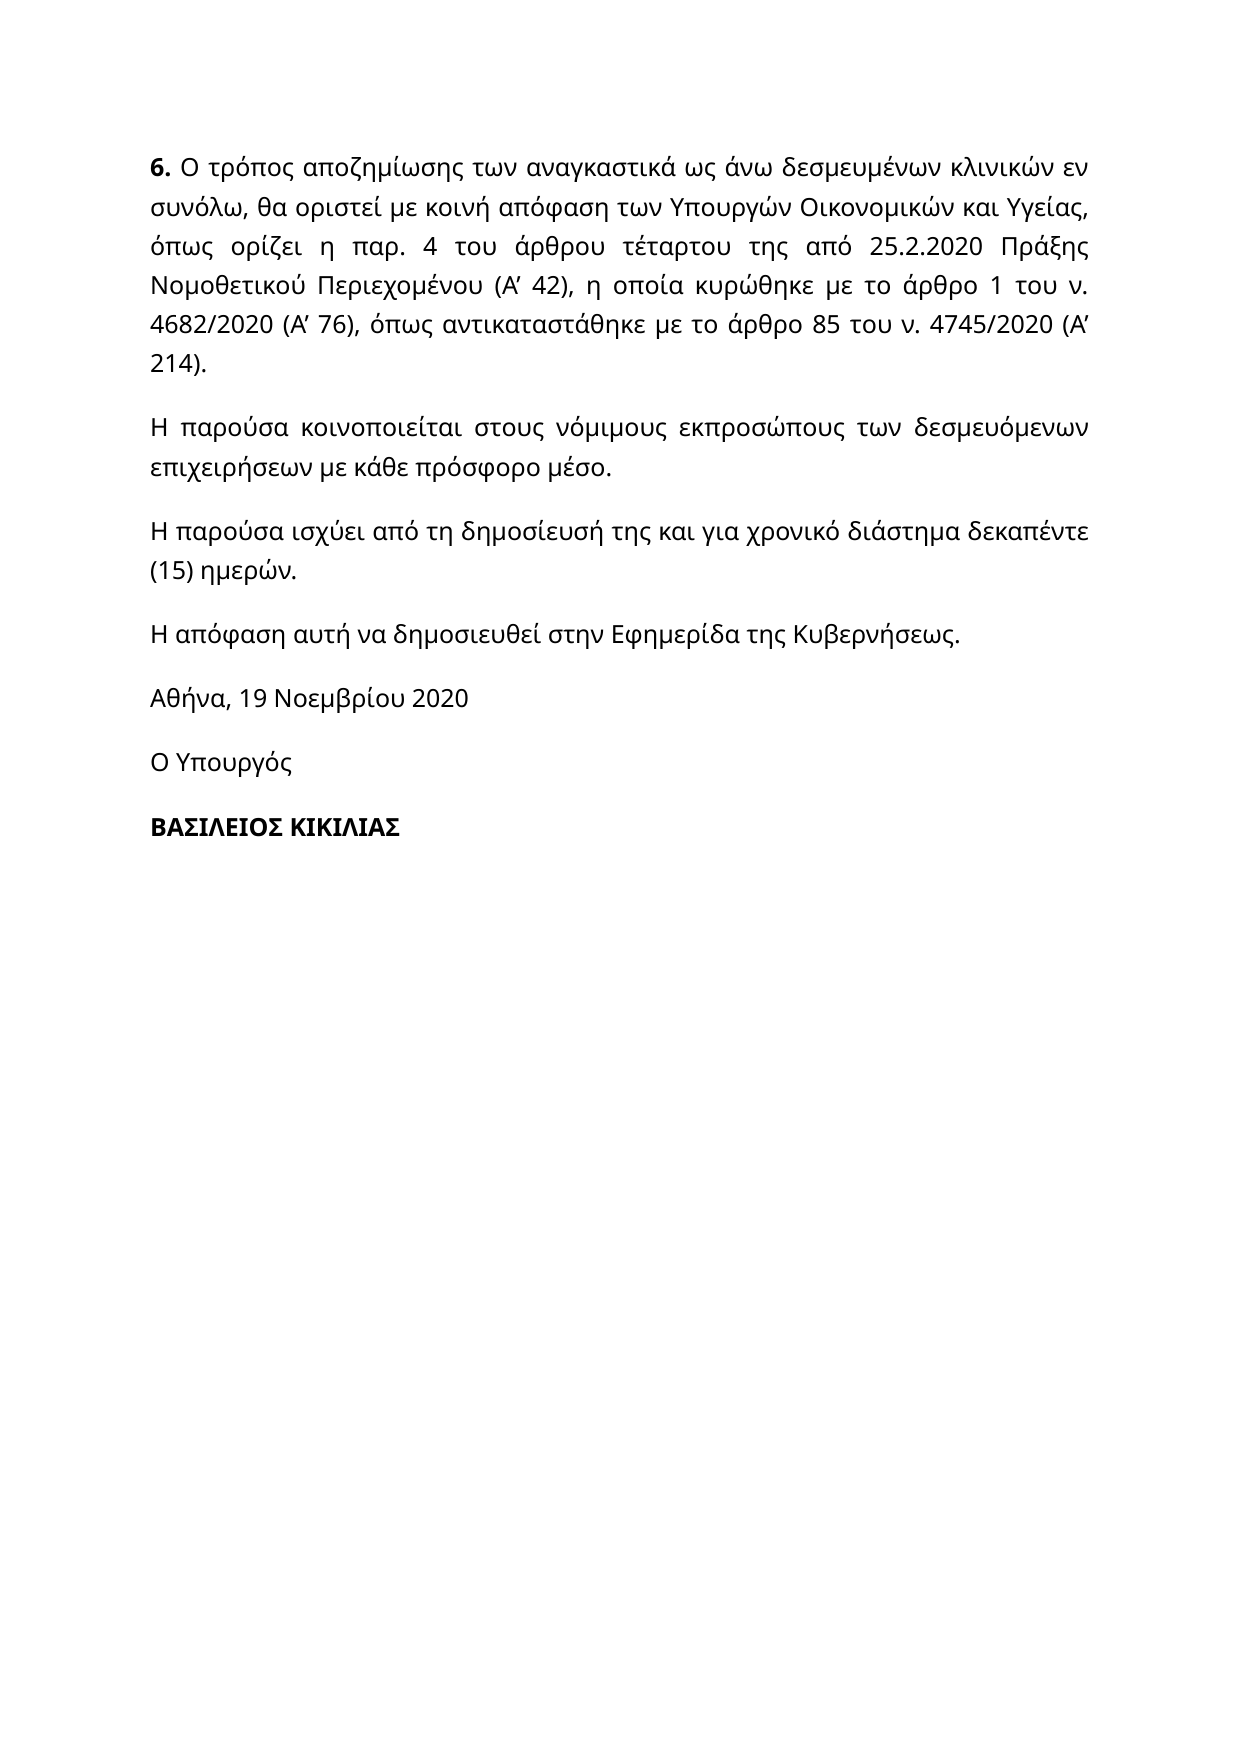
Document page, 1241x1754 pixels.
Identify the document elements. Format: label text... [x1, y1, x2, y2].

text ΒΑΣΙΛΕΙΟΣ ΚΙΚΙΛΙΑΣ [150, 809, 1090, 843]
text Η παρούσα ισχύει από τη δημοσίευσή της και για χρονικό διάστημα δεκαπέντε (15) ημερών. [150, 513, 1090, 587]
text O Υπουργός [150, 745, 1090, 779]
text Αθήνα, 19 Νοεμβρίου 2020 [150, 681, 1090, 715]
text Η παρούσα κοινοποιείται στους νόμιμους εκπροσώπους των δεσμευόμενων επιχειρήσεων με κάθε πρόσφορο μέσο. [150, 410, 1090, 483]
text 6. Ο τρόπος αποζημίωσης των αναγκαστικά ως άνω δεσμευμένων κλινικών εν συνόλω, θα οριστεί με κοινή απόφαση των Υπουργών Οικονομικών και Υγείας, όπως ορίζει η παρ. 4 του άρθρου τέταρτου της από 25.2.2020 Πράξης Νομοθετικού Περιεχομένου (Α’ 42), η οποία κυρώθηκε με το άρθρο 1 του ν. 4682/2020 (Α’ 76), όπως αντικαταστάθηκε με το άρθρο 85 του ν. 4745/2020 (Α’ 214). [150, 150, 1090, 380]
text Η απόφαση αυτή να δημοσιευθεί στην Εφημερίδα της Κυβερνήσεως. [150, 617, 1090, 651]
